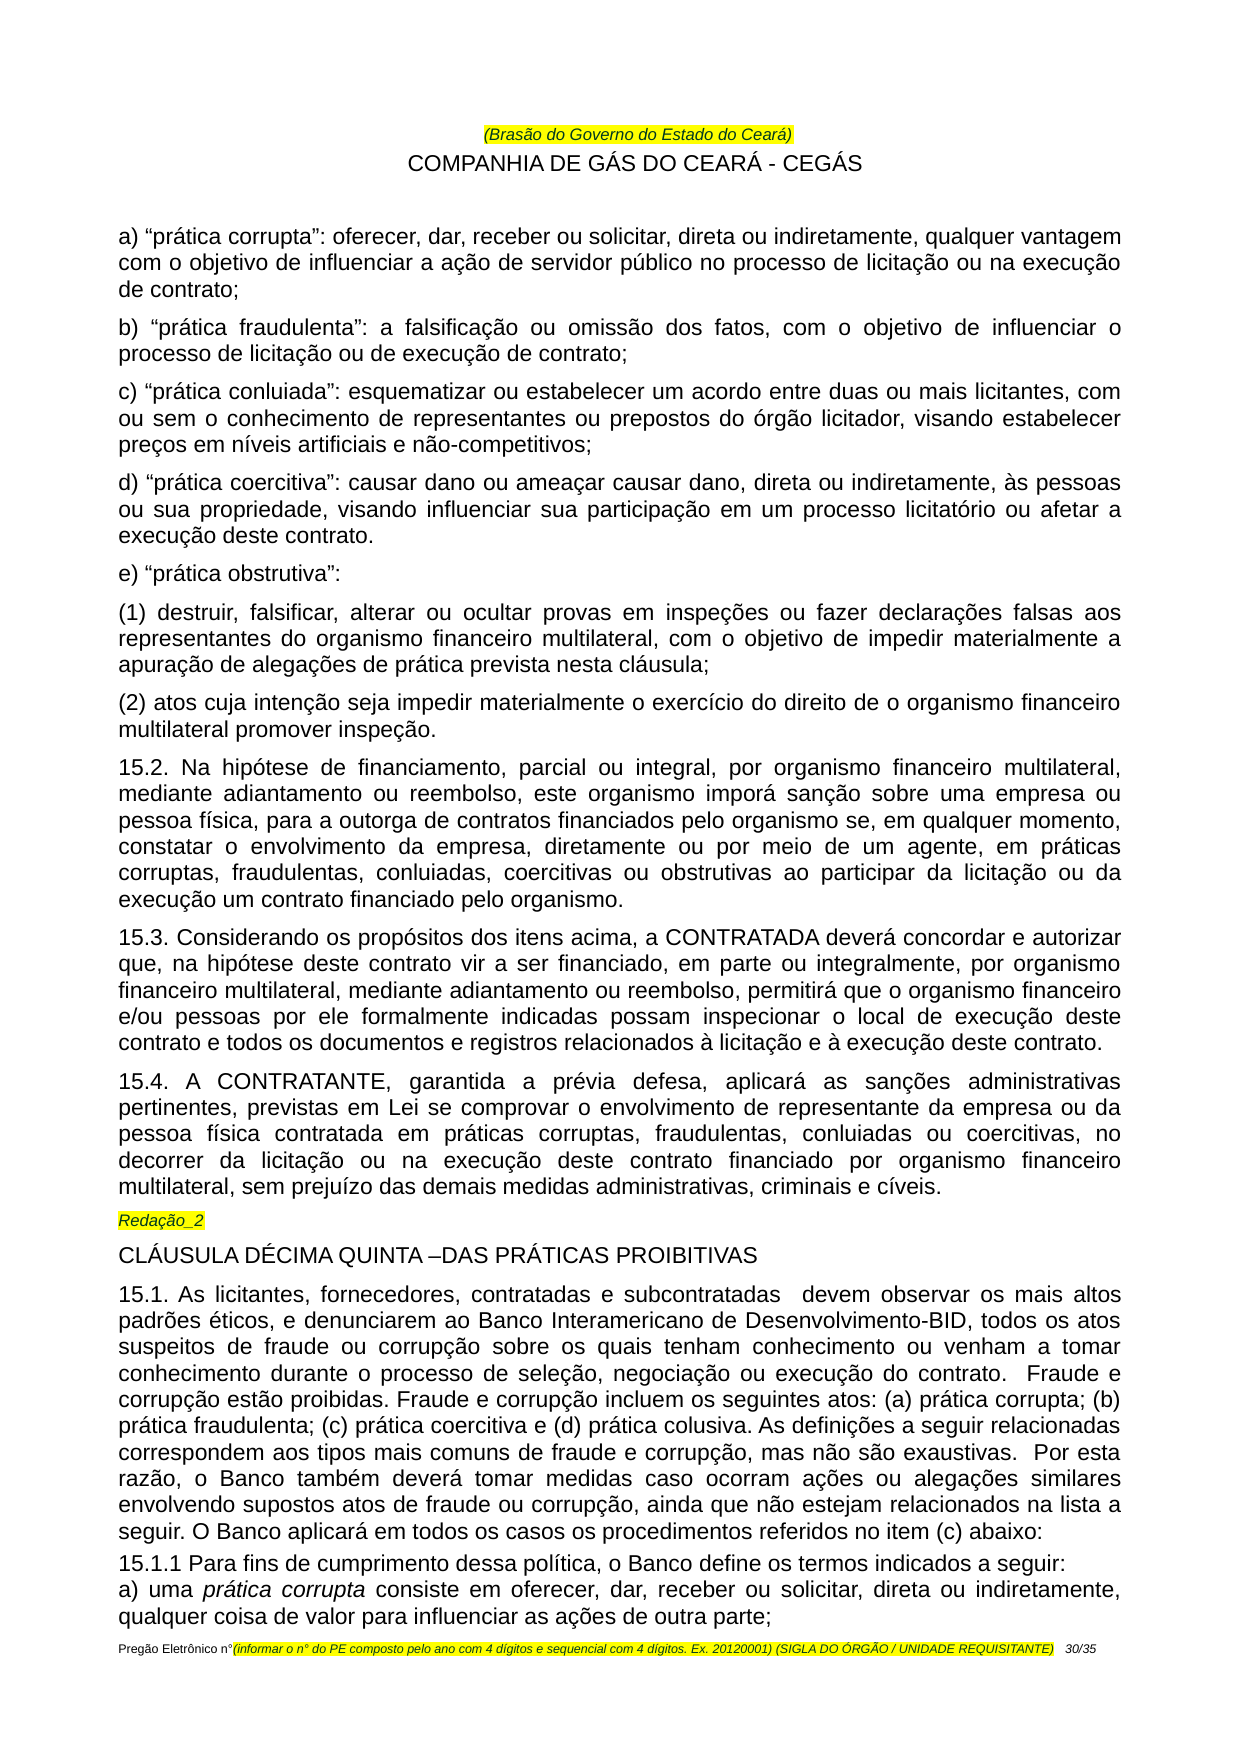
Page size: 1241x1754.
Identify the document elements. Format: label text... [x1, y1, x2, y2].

text (2) atos cuja intenção seja impedir materialmente o exercício do direito de o organismo financeiro multilateral promover inspeção. [118, 689, 1122, 742]
text a) “prática corrupta”: oferecer, dar, receber ou solicitar, direta ou indiretamente, qualquer vantagem com o objetivo de influenciar a ação de servidor público no processo de licitação ou na execução de contrato; [118, 223, 1122, 302]
text e) “prática obstrutiva”: [118, 560, 1122, 587]
text c) “prática conluiada”: esquematizar ou estabelecer um acordo entre duas ou mais licitantes, com ou sem o conhecimento de representantes ou prepostos do órgão licitador, visando estabelecer preços em níveis artificiais e não-competitivos; [118, 378, 1122, 457]
text 15.3. Considerando os propósitos dos itens acima, a CONTRATADA deverá concordar e autorizar que, na hipótese deste contrato vir a ser financiado, em parte ou integralmente, por organismo financeiro multilateral, mediante adiantamento ou reembolso, permitirá que o organismo financeiro e/ou pessoas por ele formalmente indicadas possam inspecionar o local de execução deste contrato e todos os documentos e registros relacionados à licitação e à execução deste contrato. [118, 924, 1122, 1056]
text d) “prática coercitiva”: causar dano ou ameaçar causar dano, direta ou indiretamente, às pessoas ou sua propriedade, visando influenciar sua participação em um processo licitatório ou afetar a execução deste contrato. [118, 469, 1122, 548]
text CLÁUSULA DÉCIMA QUINTA –DAS PRÁTICAS PROIBITIVAS [118, 1242, 1122, 1269]
text b) “prática fraudulenta”: a falsificação ou omissão dos fatos, com o objetivo de influenciar o processo de licitação ou de execução de contrato; [118, 314, 1122, 366]
text 15.1. As licitantes, fornecedores, contratadas e subcontratadas devem observar os mais altos padrões éticos, e denunciarem ao Banco Interamericano de Desenvolvimento-BID, todos os atos suspeitos de fraude ou corrupção sobre os quais tenham conhecimento ou venham a tomar conhecimento durante o processo de seleção, negociação ou execução do contrato. Fraude e corrupção estão proibidas. Fraude e corrupção incluem os seguintes atos: (a) prática corrupta; (b) prática fraudulenta; (c) prática coercitiva e (d) prática colusiva. As definições a seguir relacionadas correspondem aos tipos mais comuns de fraude e corrupção, mas não são exaustivas. Por esta razão, o Banco também deverá tomar medidas caso ocorram ações ou alegações similares envolvendo supostos atos de fraude ou corrupção, ainda que não estejam relacionados na lista a seguir. O Banco aplicará em todos os casos os procedimentos referidos no item (c) abaixo: [118, 1281, 1122, 1544]
text a) uma prática corrupta consiste em oferecer, dar, receber ou solicitar, direta ou indiretamente, qualquer coisa de valor para influenciar as ações de outra parte; [118, 1576, 1122, 1629]
text Redação_2 [118, 1211, 1123, 1230]
text 15.4. A CONTRATANTE, garantida a prévia defesa, aplicará as sanções administrativas pertinentes, previstas em Lei se comprovar o envolvimento de representante da empresa ou da pessoa física contratada em práticas corruptas, fraudulentas, conluiadas ou coercitivas, no decorrer da licitação ou na execução deste contrato financiado por organismo financeiro multilateral, sem prejuízo das demais medidas administrativas, criminais e cíveis. [118, 1068, 1122, 1199]
text 15.1.1 Para fins de cumprimento dessa política, o Banco define os termos indicados a seguir: [118, 1550, 1122, 1576]
text (1) destruir, falsificar, alterar ou ocultar provas em inspeções ou fazer declarações falsas aos representantes do organismo financeiro multilateral, com o objetivo de impedir materialmente a apuração de alegações de prática prevista nesta cláusula; [118, 598, 1122, 677]
text 15.2. Na hipótese de financiamento, parcial ou integral, por organismo financeiro multilateral, mediante adiantamento ou reembolso, este organismo imporá sanção sobre uma empresa ou pessoa física, para a outorga de contratos financiados pelo organismo se, em qualquer momento, constatar o envolvimento da empresa, diretamente ou por meio de um agente, em práticas corruptas, fraudulentas, conluiadas, coercitivas ou obstrutivas ao participar da licitação ou da execução um contrato financiado pelo organismo. [118, 754, 1122, 912]
